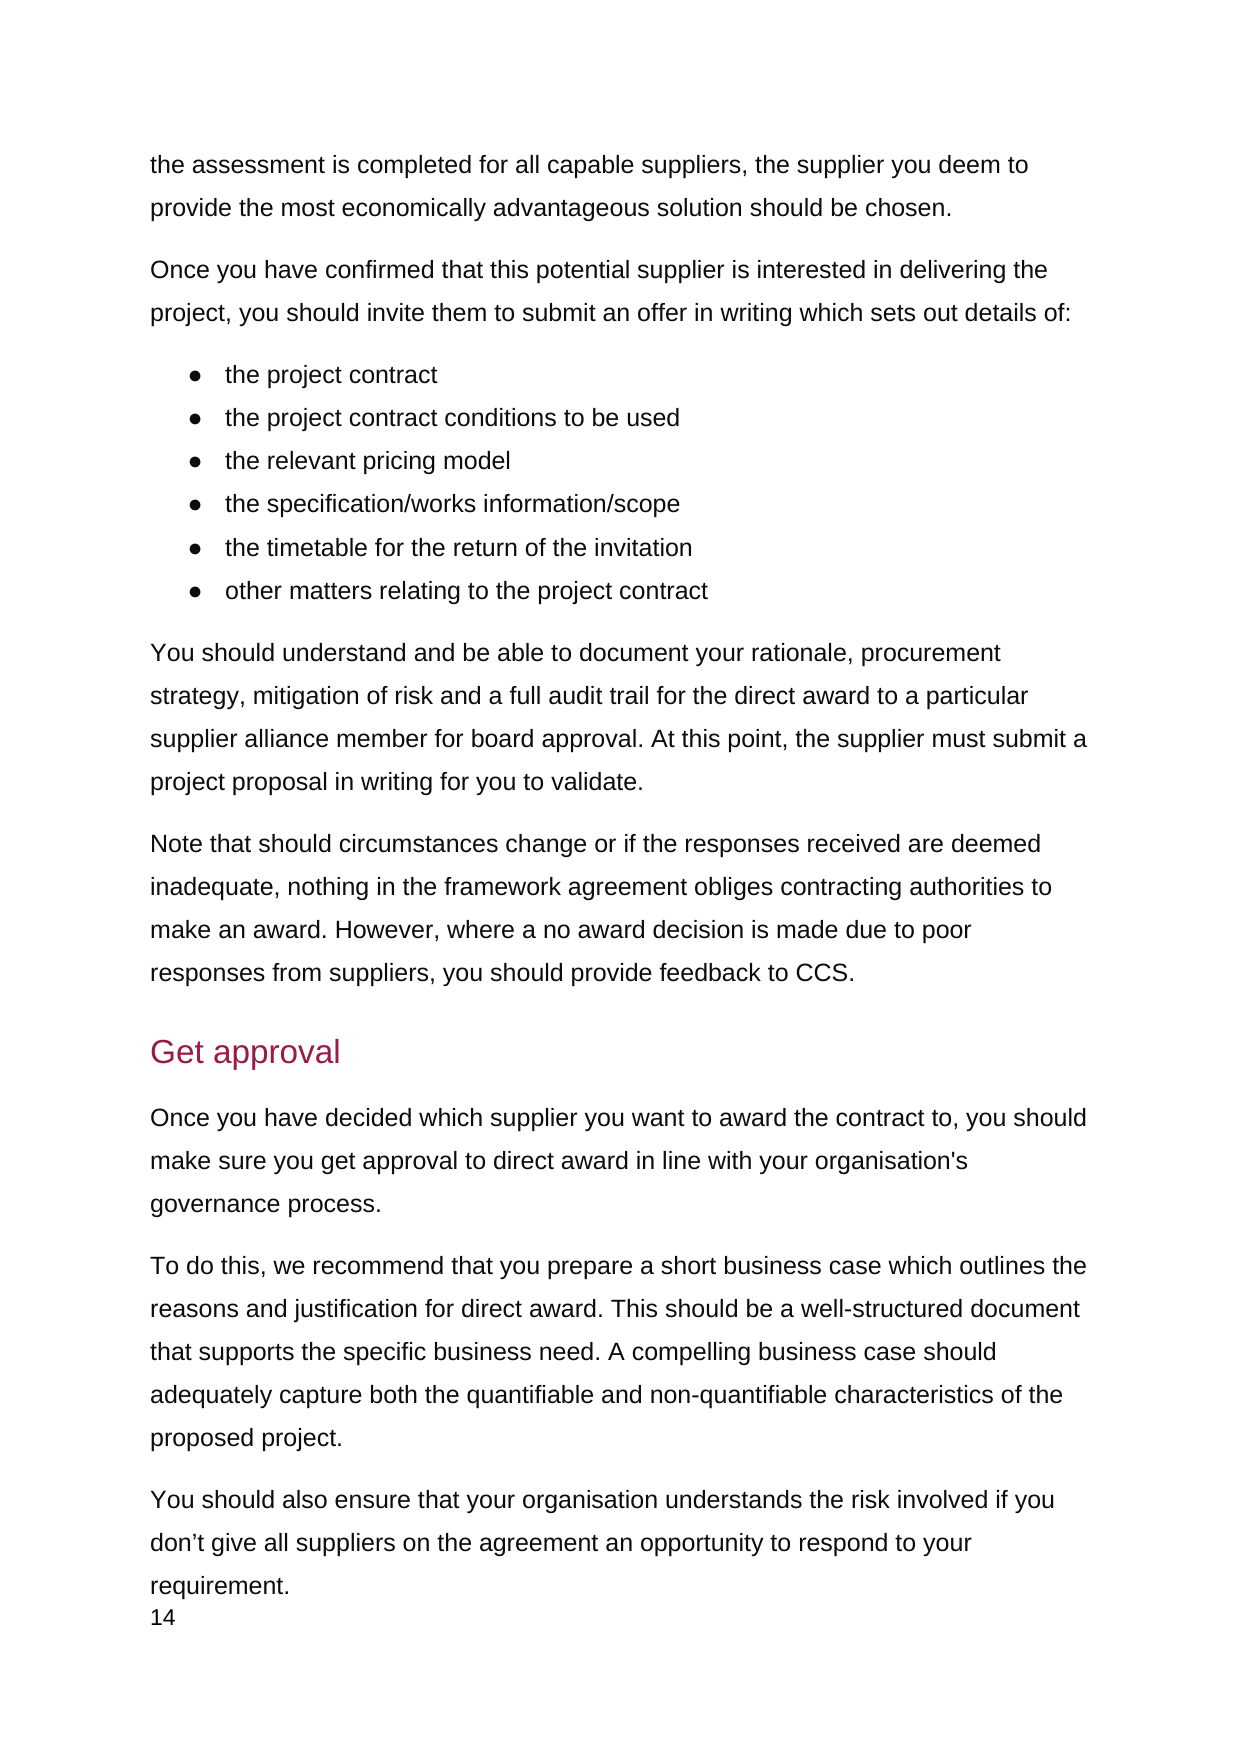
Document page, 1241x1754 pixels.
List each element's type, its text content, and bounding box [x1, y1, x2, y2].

list the timetable for the return of the invitation [187, 532, 1091, 561]
subtitle Get approval [150, 1032, 1091, 1071]
list the project contract [187, 360, 1091, 389]
text Note that should circumstances change or if the responses received are deemed inadequate, nothing in the framework agreement obliges contracting authorities to make an award. However, where a no award decision is made due to poor responses from suppliers, you should provide feedback to CCS. [150, 829, 1091, 987]
list the specification/works information/scope [187, 489, 1091, 518]
text the assessment is completed for all capable suppliers, the supplier you deem to provide the most economically advantageous solution should be chosen. [150, 150, 1091, 222]
list the project contract conditions to be used [187, 403, 1091, 432]
text You should understand and be able to document your rationale, procurement strategy, mitigation of risk and a full audit trail for the direct award to a particular supplier alliance member for board approval. At this point, the supplier must submit a project proposal in writing for you to validate. [150, 637, 1091, 796]
text Once you have decided which supplier you want to award the contract to, you should make sure you get approval to direct award in line with your organisation's governance process. [150, 1103, 1091, 1218]
list the relevant pricing model [187, 446, 1091, 475]
list other matters relating to the project contract [187, 576, 1091, 604]
text You should also ensure that your organisation understands the risk involved if you don’t give all suppliers on the agreement an opportunity to respond to your requirement. [150, 1485, 1091, 1600]
text ​​To do this, we recommend that you prepare a short business case which outlines the reasons and justification for direct award. This should be a well-structured document that supports the specific business need. A compelling business case should adequately capture both the quantifiable and non-quantifiable characteristics of the proposed project. [150, 1251, 1091, 1452]
text Once you have confirmed that this potential supplier is interested in delivering the project, you should invite them to submit an offer in writing which sets out details of: [150, 255, 1091, 327]
